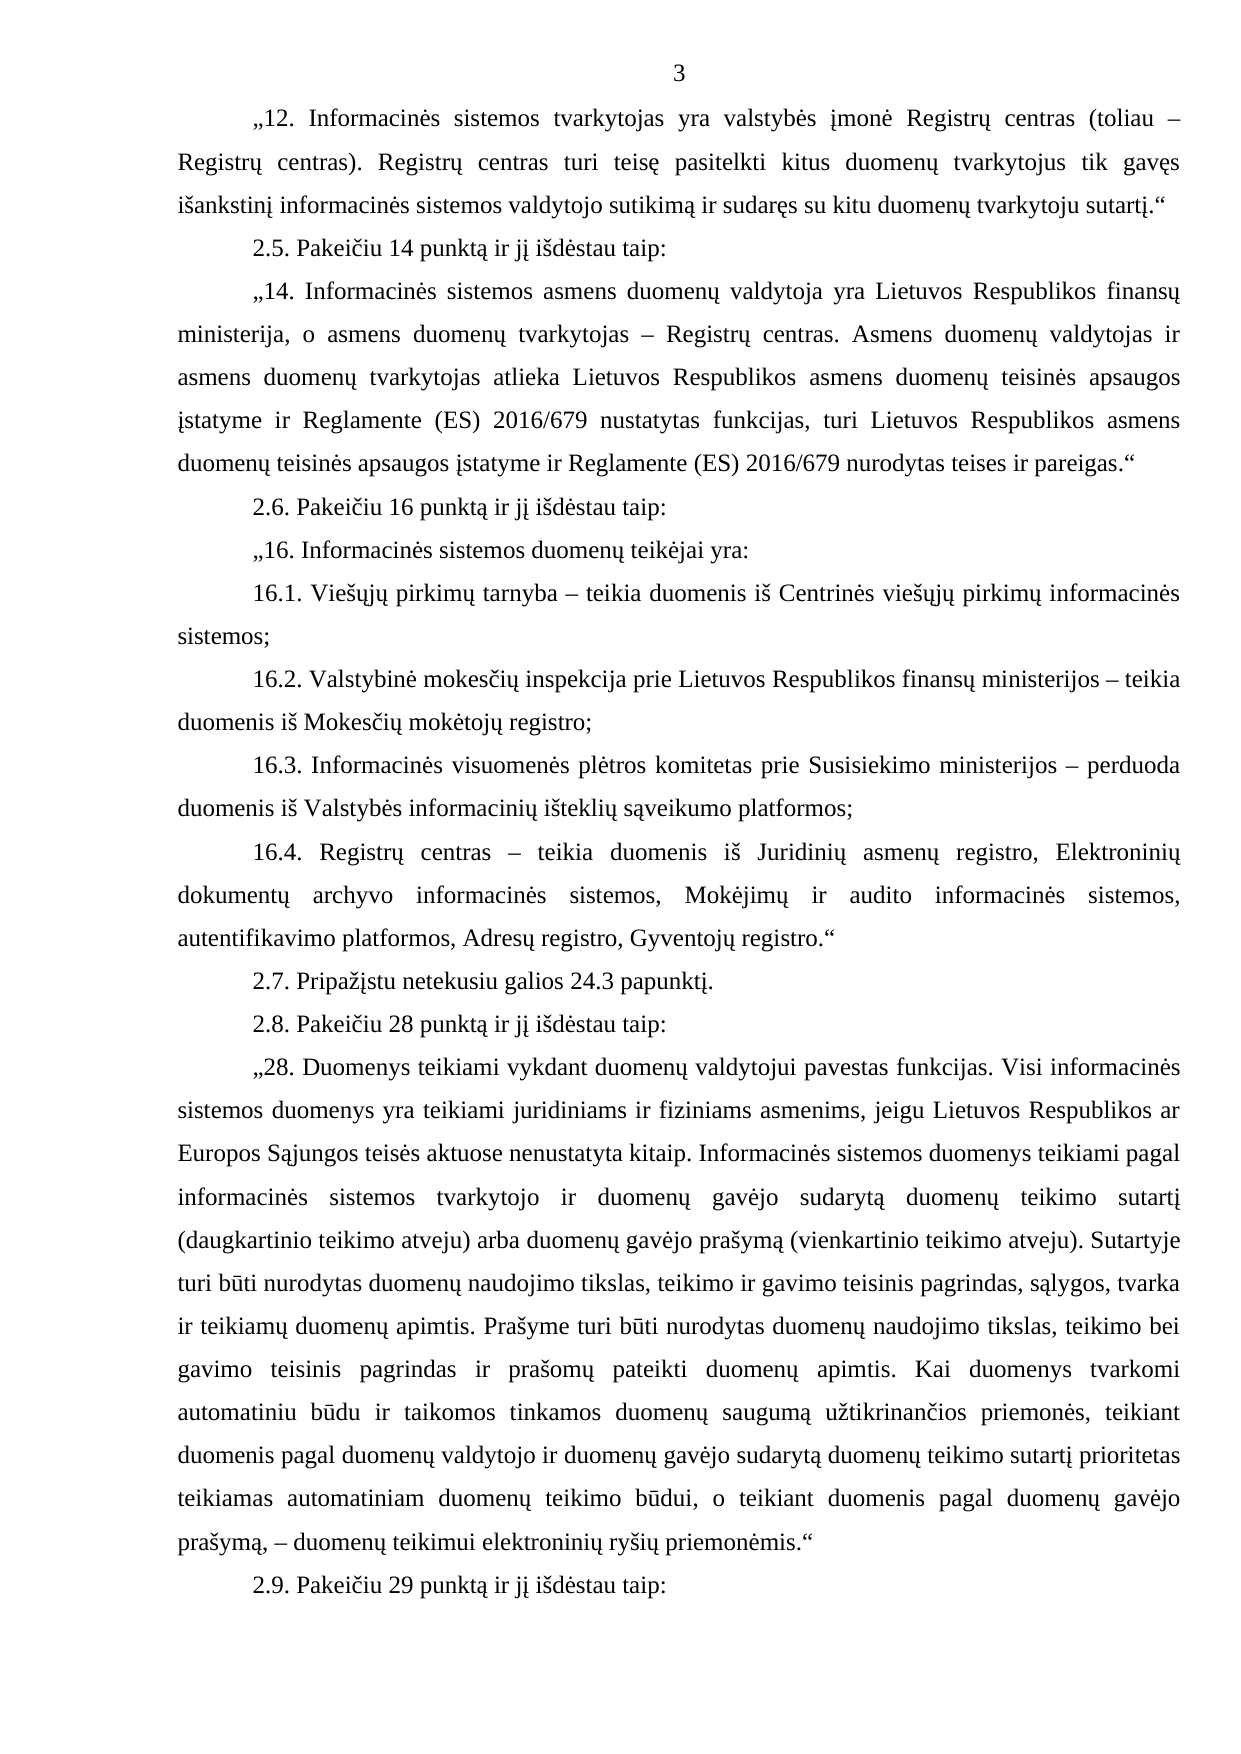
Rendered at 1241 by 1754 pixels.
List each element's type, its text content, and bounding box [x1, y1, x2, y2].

text 2.7. Pripažįstu netekusiu galios 24.3 papunktį. [177, 966, 1181, 995]
text 16.2. Valstybinė mokesčių inspekcija prie Lietuvos Respublikos finansų ministerijos – teikia duomenis iš Mokesčių mokėtojų registro; [177, 664, 1181, 736]
text 16.4. Registrų centras – teikia duomenis iš Juridinių asmenų registro, Elektroninių dokumentų archyvo informacinės sistemos, Mokėjimų ir audito informacinės sistemos, autentifikavimo platformos, Adresų registro, Gyventojų registro.“ [177, 837, 1181, 952]
text 16.1. Viešųjų pirkimų tarnyba – teikia duomenis iš Centrinės viešųjų pirkimų informacinės sistemos; [177, 578, 1181, 650]
text „14. Informacinės sistemos asmens duomenų valdytoja yra Lietuvos Respublikos finansų ministerija, o asmens duomenų tvarkytojas – Registrų centras. Asmens duomenų valdytojas ir asmens duomenų tvarkytojas atlieka Lietuvos Respublikos asmens duomenų teisinės apsaugos įstatyme ir Reglamente (ES) 2016/679 nustatytas funkcijas, turi Lietuvos Respublikos asmens duomenų teisinės apsaugos įstatyme ir Reglamente (ES) 2016/679 nurodytas teises ir pareigas.“ [177, 276, 1181, 477]
text 2.9. Pakeičiu 29 punktą ir jį išdėstau taip: [177, 1570, 1181, 1598]
text 2.8. Pakeičiu 28 punktą ir jį išdėstau taip: [177, 1009, 1181, 1038]
text 2.6. Pakeičiu 16 punktą ir jį išdėstau taip: [177, 492, 1181, 520]
text 2.5. Pakeičiu 14 punktą ir jį išdėstau taip: [177, 233, 1181, 262]
text „16. Informacinės sistemos duomenų teikėjai yra: [177, 535, 1181, 563]
text „28. Duomenys teikiami vykdant duomenų valdytojui pavestas funkcijas. Visi informacinės sistemos duomenys yra teikiami juridiniams ir fiziniams asmenims, jeigu Lietuvos Respublikos ar Europos Sąjungos teisės aktuose nenustatyta kitaip. Informacinės sistemos duomenys teikiami pagal informacinės sistemos tvarkytojo ir duomenų gavėjo sudarytą duomenų teikimo sutartį (daugkartinio teikimo atveju) arba duomenų gavėjo prašymą (vienkartinio teikimo atveju). Sutartyje turi būti nurodytas duomenų naudojimo tikslas, teikimo ir gavimo teisinis pagrindas, sąlygos, tvarka ir teikiamų duomenų apimtis. Prašyme turi būti nurodytas duomenų naudojimo tikslas, teikimo bei gavimo teisinis pagrindas ir prašomų pateikti duomenų apimtis. Kai duomenys tvarkomi automatiniu būdu ir taikomos tinkamos duomenų saugumą užtikrinančios priemonės, teikiant duomenis pagal duomenų valdytojo ir duomenų gavėjo sudarytą duomenų teikimo sutartį prioritetas teikiamas automatiniam duomenų teikimo būdui, o teikiant duomenis pagal duomenų gavėjo prašymą, – duomenų teikimui elektroninių ryšių priemonėmis.“ [177, 1052, 1181, 1555]
text 16.3. Informacinės visuomenės plėtros komitetas prie Susisiekimo ministerijos – perduoda duomenis iš Valstybės informacinių išteklių sąveikumo platformos; [177, 750, 1181, 822]
text „12. Informacinės sistemos tvarkytojas yra valstybės įmonė Registrų centras (toliau – Registrų centras). Registrų centras turi teisę pasitelkti kitus duomenų tvarkytojus tik gavęs išankstinį informacinės sistemos valdytojo sutikimą ir sudaręs su kitu duomenų tvarkytoju sutartį.“ [177, 103, 1181, 218]
